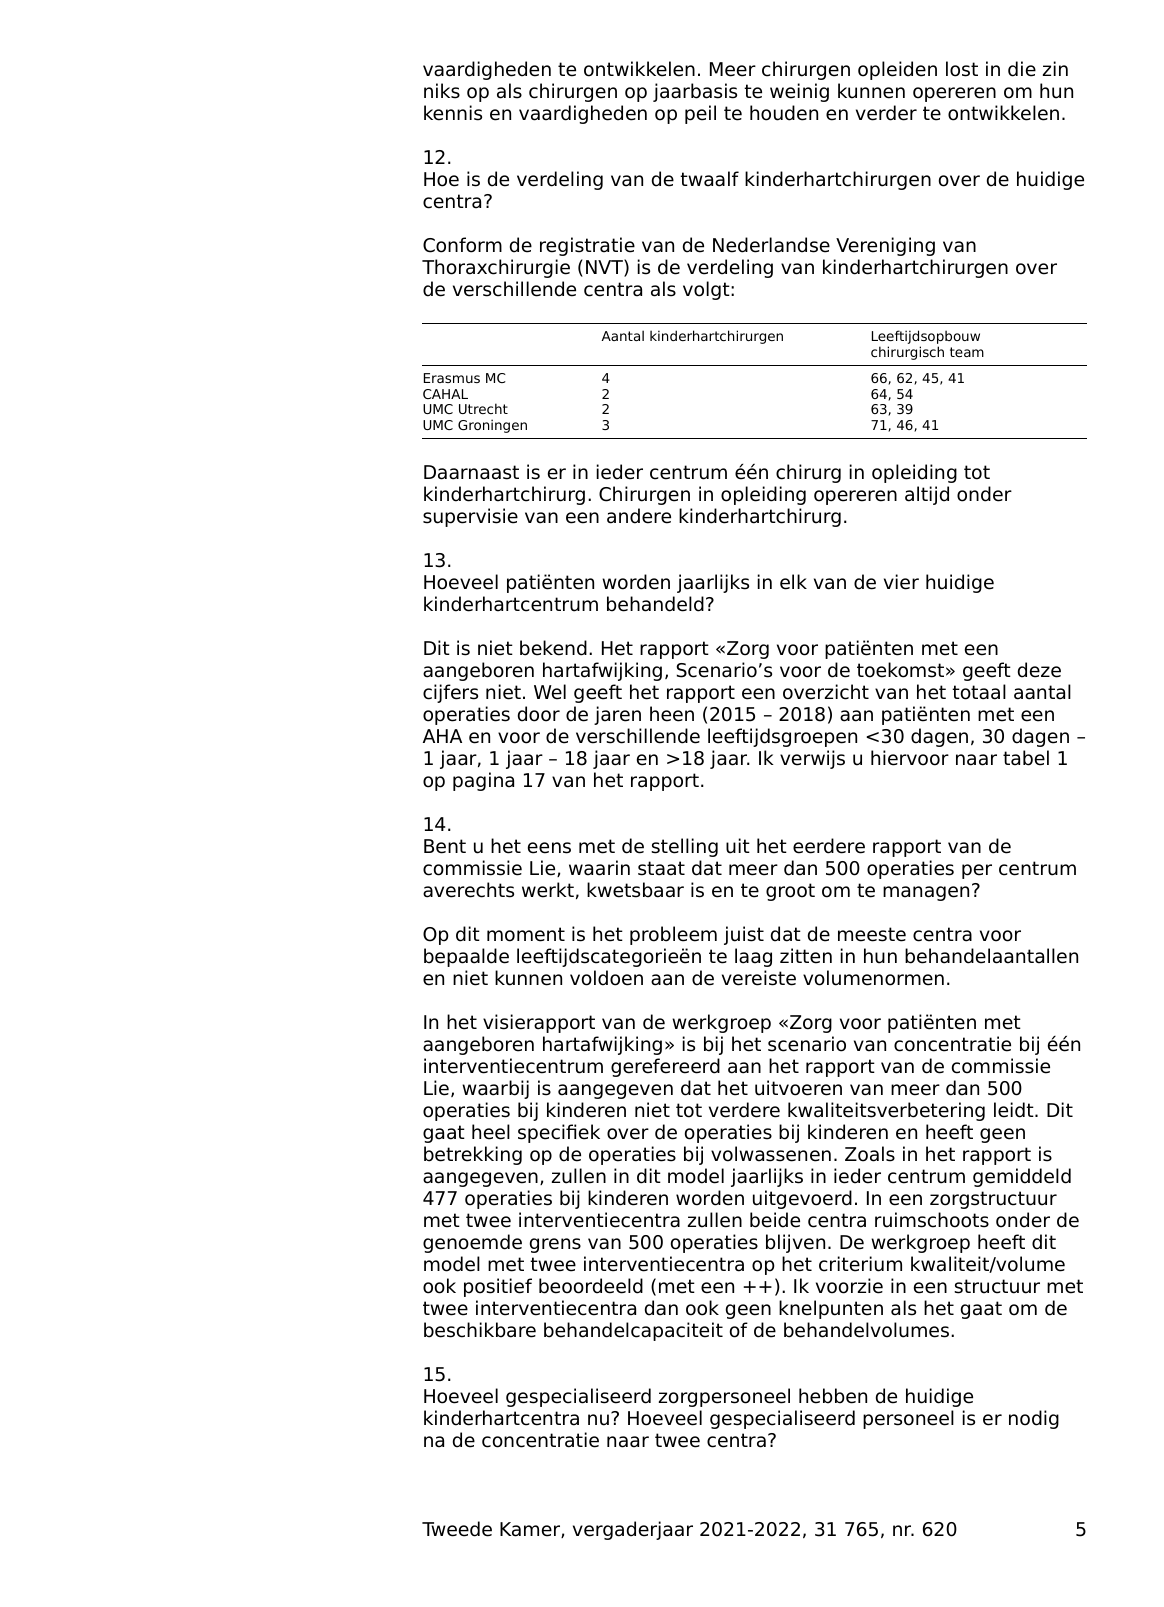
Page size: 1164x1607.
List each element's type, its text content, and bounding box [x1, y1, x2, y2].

table_header Aantal kinderhartchirurgen [595, 324, 864, 365]
table_cell 4 [595, 366, 864, 386]
table_cell CAHAL [422, 386, 595, 402]
text vaardigheden te ontwikkelen. Meer chirurgen opleiden lost in die zin niks op als chirurgen op jaarbasis te weinig kunnen opereren om hun kennis en vaardigheden op peil te houden en verder te ontwikkelen. [422, 59, 1087, 125]
table_cell 71, 46, 41 [865, 418, 1087, 438]
text 13. [422, 550, 1087, 572]
text Daarnaast is er in ieder centrum één chirurg in opleiding tot kinderhartchirurg. Chirurgen in opleiding opereren altijd onder supervisie van een andere kinderhartchirurg. [422, 462, 1087, 527]
text Hoeveel gespecialiseerd zorgpersoneel hebben de huidige kinderhartcentra nu? Hoeveel gespecialiseerd personeel is er nodig na de concentratie naar twee centra? [422, 1386, 1087, 1452]
table_cell 66, 62, 45, 41 [865, 366, 1087, 386]
text In het visierapport van de werkgroep «Zorg voor patiënten met aangeboren hartafwijking» is bij het scenario van concentratie bij één interventiecentrum gerefereerd aan het rapport van de commissie Lie, waarbij is aangegeven dat het uitvoeren van meer dan 500 operaties bij kinderen niet tot verdere kwaliteitsverbetering leidt. Dit gaat heel specifiek over de operaties bij kinderen en heeft geen betrekking op de operaties bij volwassenen. Zoals in het rapport is aangegeven, zullen in dit model jaarlijks in ieder centrum gemiddeld 477 operaties bij kinderen worden uitgevoerd. In een zorgstructuur met twee interventiecentra zullen beide centra ruimschoots onder de genoemde grens van 500 operaties blijven. De werkgroep heeft dit model met twee interventiecentra op het criterium kwaliteit/volume ook positief beoordeeld (met een ++). Ik voorzie in een structuur met twee interventiecentra dan ook geen knelpunten als het gaat om de beschikbare behandelcapaciteit of de behandelvolumes. [422, 1012, 1087, 1342]
text Hoeveel patiënten worden jaarlijks in elk van de vier huidige kinderhartcentrum behandeld? [422, 572, 1087, 616]
table_cell UMC Utrecht [422, 402, 595, 418]
table_cell Erasmus MC [422, 366, 595, 386]
text Hoe is de verdeling van de twaalf kinderhartchirurgen over de huidige centra? [422, 169, 1087, 213]
text Bent u het eens met de stelling uit het eerdere rapport van de commissie Lie, waarin staat dat meer dan 500 operaties per centrum averechts werkt, kwetsbaar is en te groot om te managen? [422, 836, 1087, 902]
table_cell 2 [595, 386, 864, 402]
table_cell 64, 54 [865, 386, 1087, 402]
text Conform de registratie van de Nederlandse Vereniging van Thoraxchirurgie (NVT) is de verdeling van kinderhartchirurgen over de verschillende centra als volgt: [422, 235, 1087, 301]
table_cell UMC Groningen [422, 418, 595, 438]
table_header [422, 324, 595, 365]
text 12. [422, 147, 1087, 169]
table_cell 2 [595, 402, 864, 418]
text Op dit moment is het probleem juist dat de meeste centra voor bepaalde leeftijdscategorieën te laag zitten in hun behandelaantallen en niet kunnen voldoen aan de vereiste volumenormen. [422, 924, 1087, 990]
table_header Leeftijdsopbouw chirurgisch team [865, 324, 1087, 365]
text 15. [422, 1364, 1087, 1386]
text Dit is niet bekend. Het rapport «Zorg voor patiënten met een aangeboren hartafwijking, Scenario’s voor de toekomst» geeft deze cijfers niet. Wel geeft het rapport een overzicht van het totaal aantal operaties door de jaren heen (2015 – 2018) aan patiënten met een AHA en voor de verschillende leeftijdsgroepen <30 dagen, 30 dagen – 1 jaar, 1 jaar – 18 jaar en >18 jaar. Ik verwijs u hiervoor naar tabel 1 op pagina 17 van het rapport. [422, 638, 1087, 792]
table_cell 63, 39 [865, 402, 1087, 418]
text 14. [422, 814, 1087, 836]
table_cell 3 [595, 418, 864, 438]
